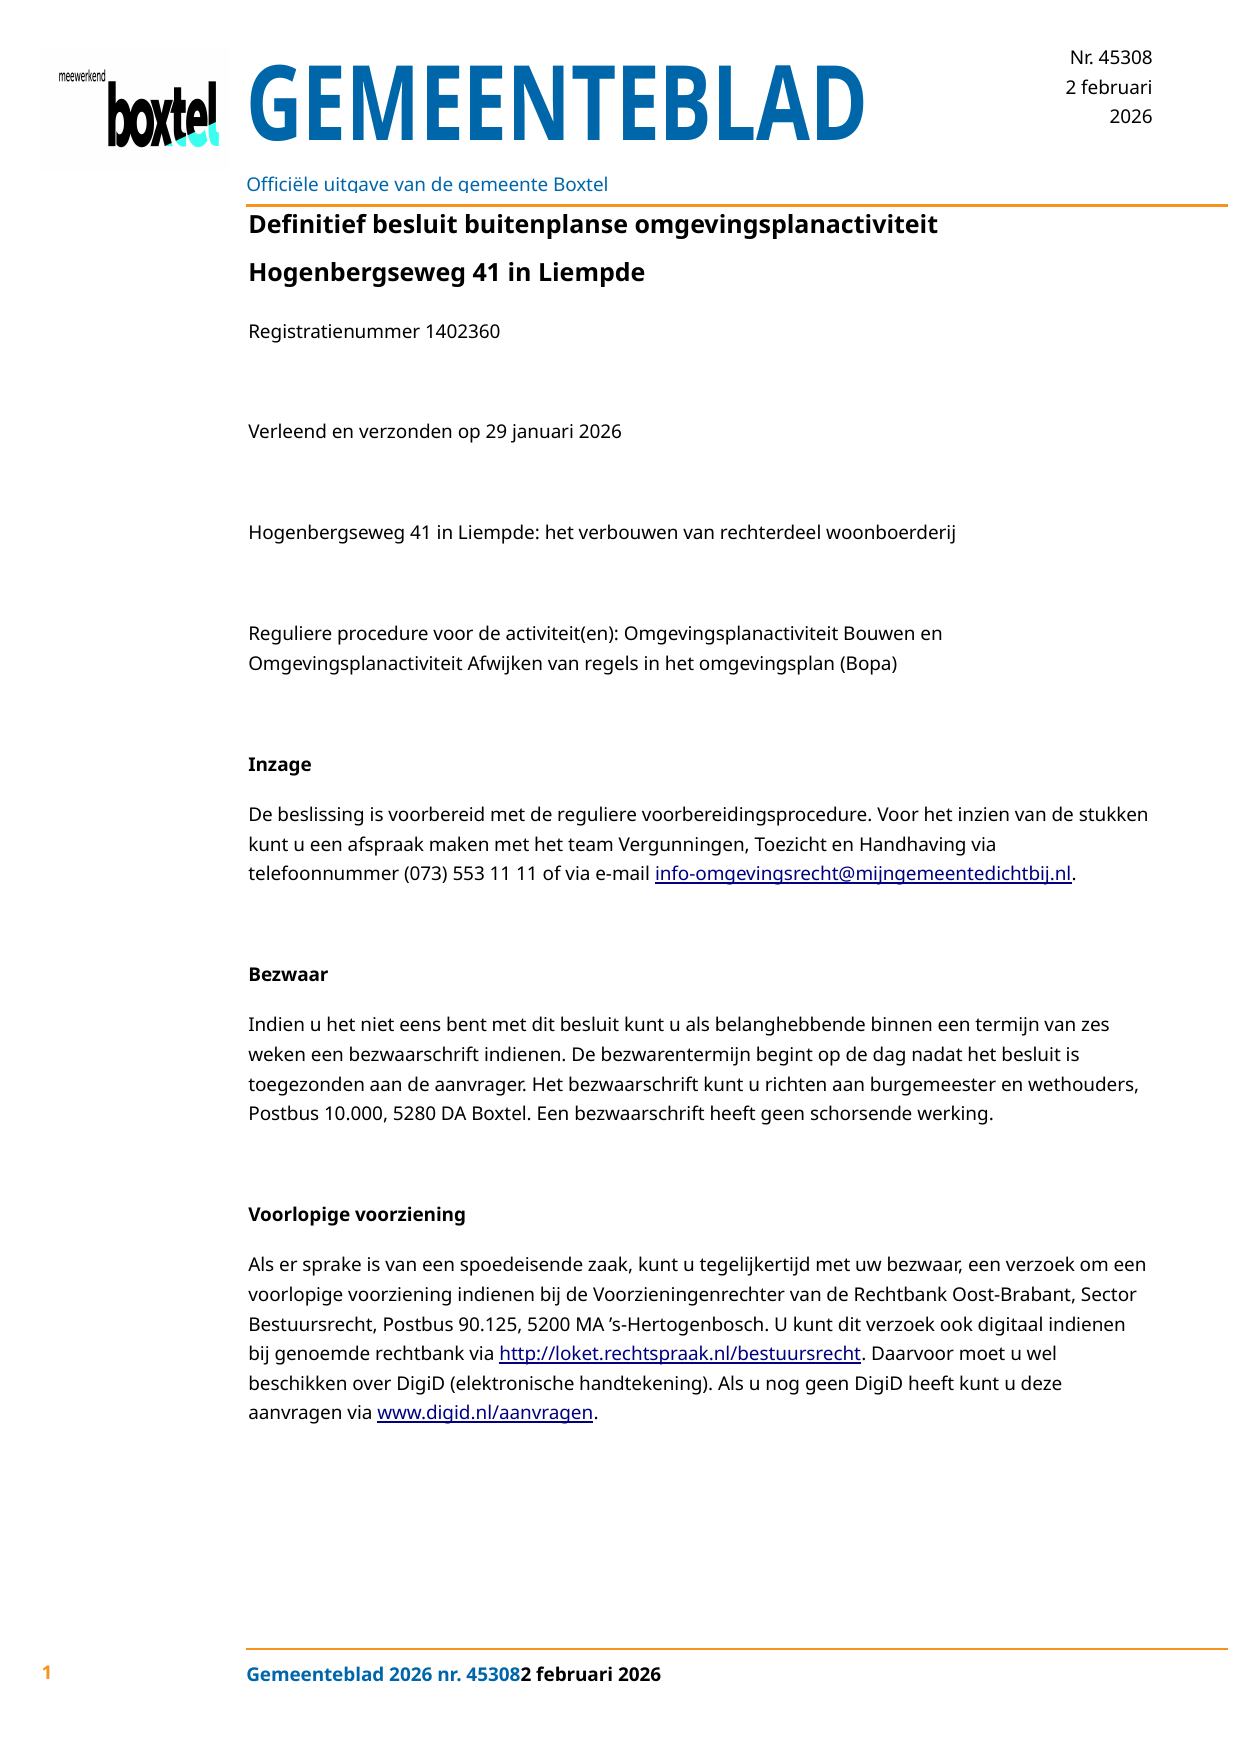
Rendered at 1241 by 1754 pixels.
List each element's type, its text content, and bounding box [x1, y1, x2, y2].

text Verleend en verzonden op 29 januari 2026 [248, 419, 1152, 444]
text Voorlopige voorziening [248, 1201, 1152, 1227]
text Bezwaar [248, 961, 1152, 987]
text Hogenbergseweg 41 in Liempde: het verbouwen van rechterdeel woonboerderij [248, 519, 1152, 545]
text Reguliere procedure voor de activiteit(en): Omgevingsplanactiviteit Bouwen en Omgevingsplanactiviteit Afwijken van regels in het omgevingsplan (Bopa) [248, 620, 1152, 676]
text Registratienummer 1402360 [248, 318, 1152, 344]
text Definitief besluit buitenplanse omgevingsplanactiviteit Hogenbergseweg 41 in Liempde [248, 207, 1152, 288]
text Indien u het niet eens bent met dit besluit kunt u als belanghebbende binnen een termijn van zes weken een bezwaarschrift indienen. De bezwarentermijn begint op de dag nadat het besluit is toegezonden aan de aanvrager. Het bezwaarschrift kunt u richten aan burgemeester en wethouders, Postbus 10.000, 5280 DA Boxtel. Een bezwaarschrift heeft geen schorsende werking. [248, 1012, 1152, 1126]
picture [41, 47, 231, 172]
text De beslissing is voorbereid met de reguliere voorbereidingsprocedure. Voor het inzien van de stukken kunt u een afspraak maken met het team Vergunningen, Toezicht en Handhaving via telefoonnummer (073) 553 11 11 of via e-mail info-omgevingsrecht@mijngemeentedichtbij.nl. [248, 801, 1152, 886]
text Als er sprake is van een spoedeisende zaak, kunt u tegelijkertijd met uw bezwaar, een verzoek om een voorlopige voorziening indienen bij de Voorzieningenrechter van de Rechtbank Oost-Brabant, Sector Bestuursrecht, Postbus 90.125, 5200 MA ’s-Hertogenbosch. U kunt dit verzoek ook digitaal indienen bij genoemde rechtbank via http://loket.rechtspraak.nl/bestuursrecht. Daarvoor moet u wel beschikken over DigiD (elektronische handtekening). Als u nog geen DigiD heeft kunt u deze aanvragen via www.digid.nl/aanvragen. [248, 1252, 1152, 1425]
text Inzage [248, 751, 1152, 777]
